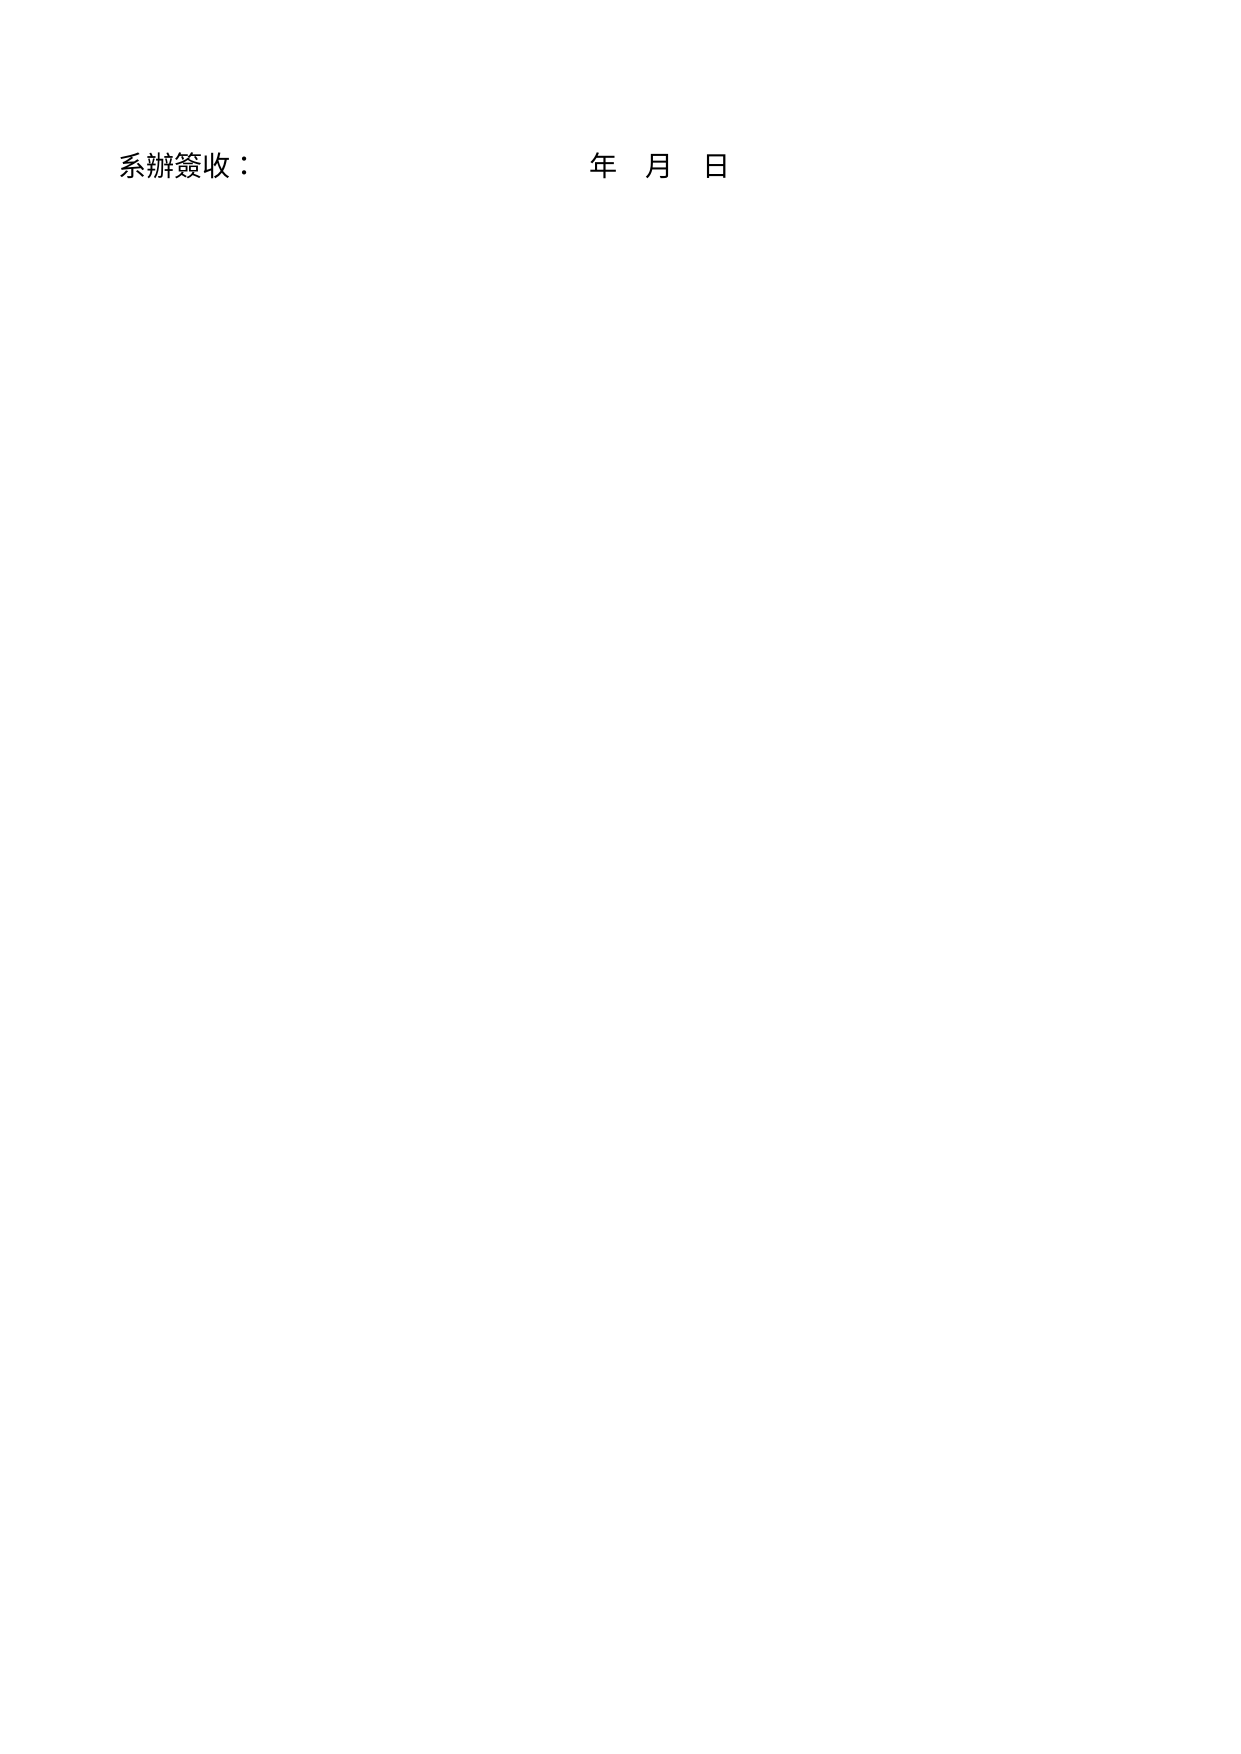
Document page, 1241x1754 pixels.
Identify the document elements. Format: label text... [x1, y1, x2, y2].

text 系辦簽收： 年 月 日 [118, 127, 1122, 202]
